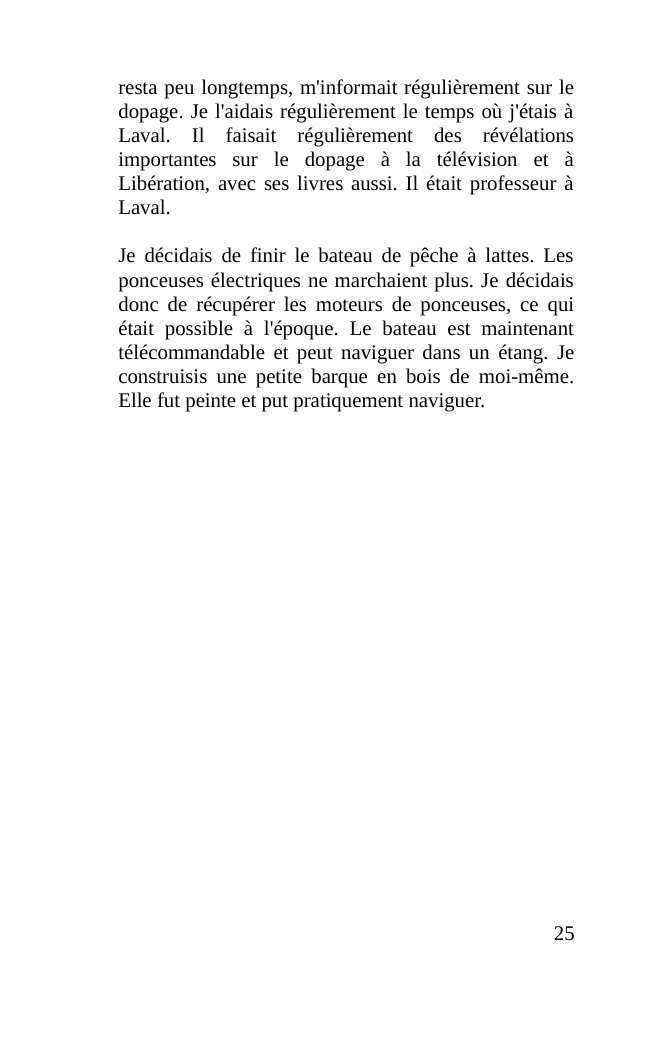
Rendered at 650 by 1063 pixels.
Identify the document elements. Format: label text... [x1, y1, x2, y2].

text Je décidais de finir le bateau de pêche à lattes. Les ponceuses électriques ne marchaient plus. Je décidais donc de récupérer les moteurs de ponceuses, ce qui était possible à l'époque. Le bateau est maintenant télécommandable et peut naviguer dans un étang. Je construisis une petite barque en bois de moi-même. Elle fut peinte et put pratiquement naviguer. [118, 243, 574, 412]
text resta peu longtemps, m'informait régulièrement sur le dopage. Je l'aidais régulièrement le temps où j'étais à Laval. Il faisait régulièrement des révélations importantes sur le dopage à la télévision et à Libération, avec ses livres aussi. Il était professeur à Laval. [118, 75, 574, 219]
